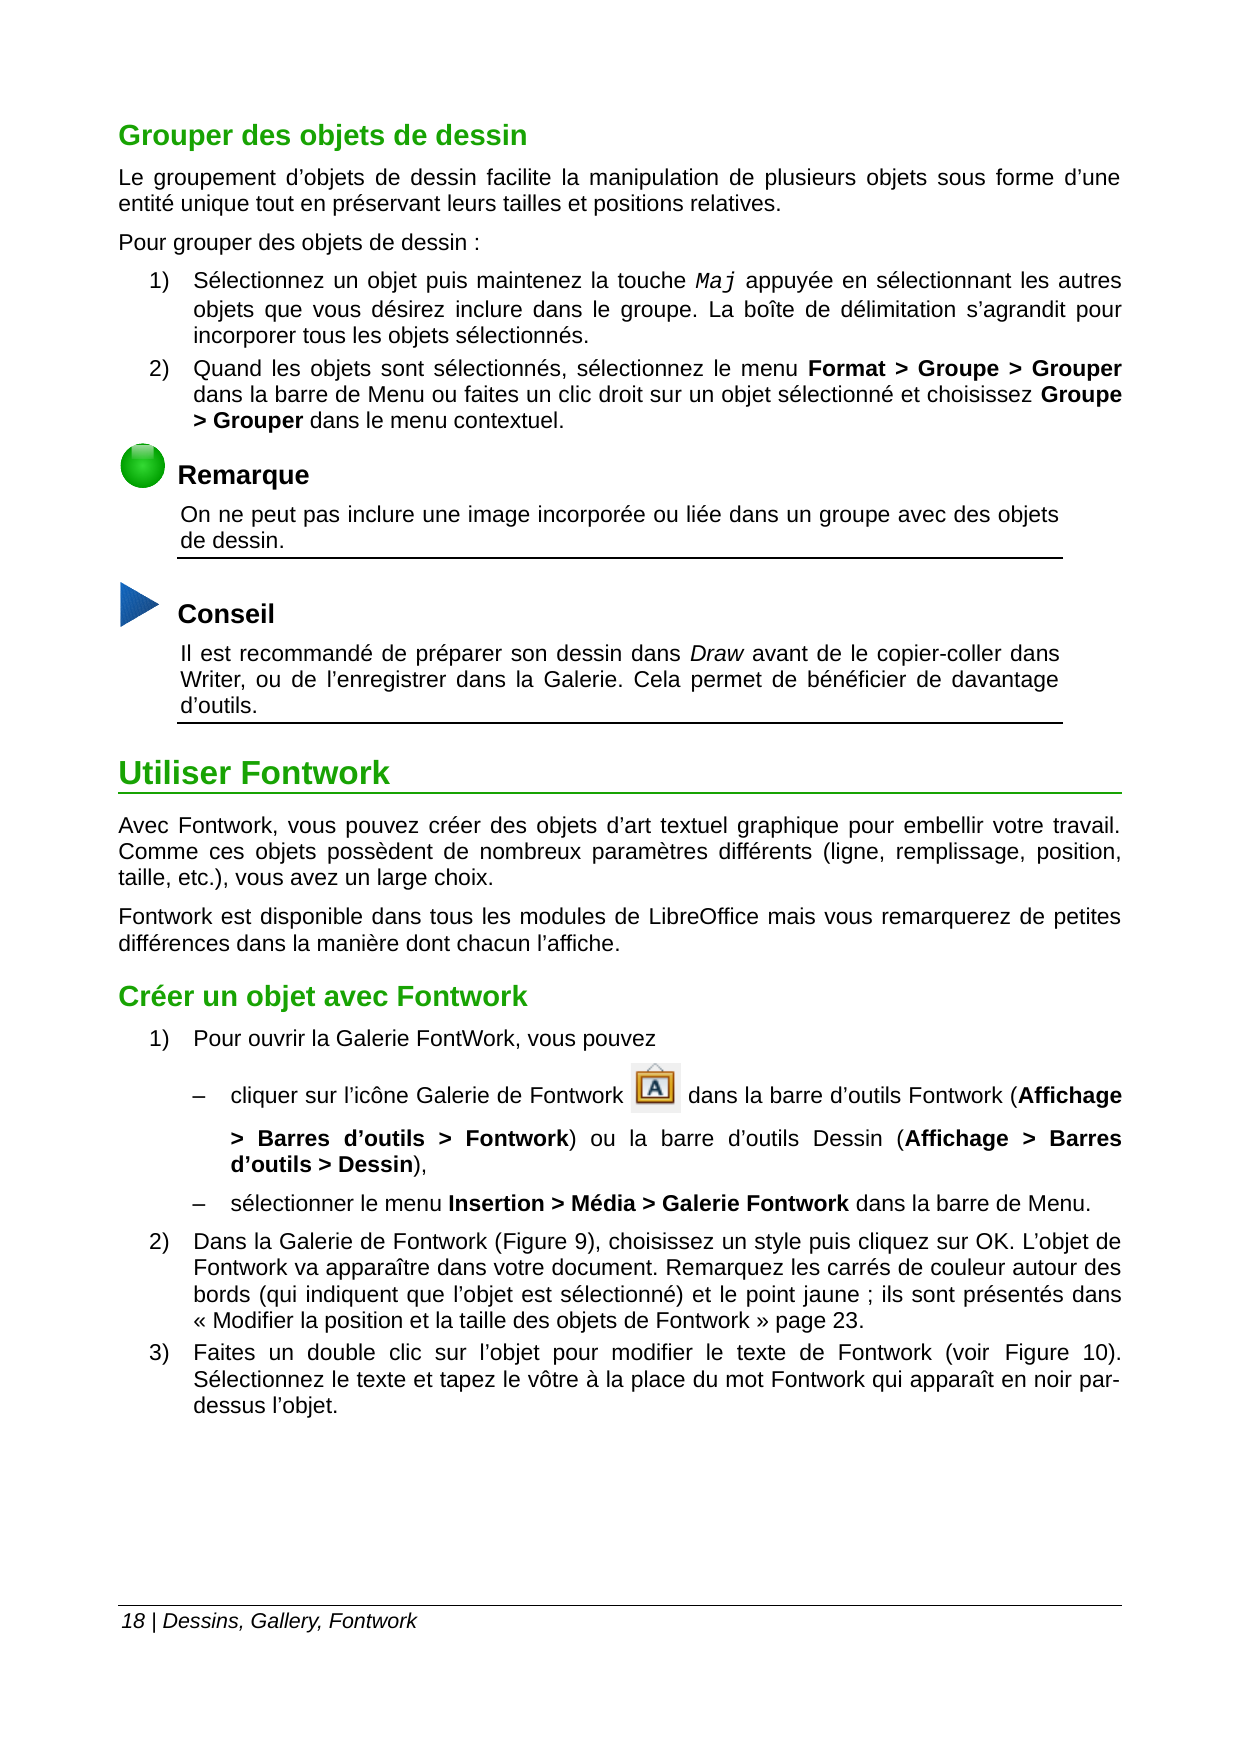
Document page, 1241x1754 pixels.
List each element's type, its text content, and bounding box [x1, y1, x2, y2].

list Faites un double clic sur l’objet pour modifier le texte de Fontwork (voir Figure 10). Sélectionnez le texte et tapez le vôtre à la place du mot Fontwork qui apparaît en noir par-dessus l’objet. [169, 1339, 1122, 1418]
subtitle Remarque [118, 441, 1122, 490]
subtitle Grouper des objets de dessin [118, 118, 1122, 152]
text Le groupement d’objets de dessin facilite la manipulation de plusieurs objets sous forme d’une entité unique tout en préservant leurs tailles et positions relatives. [118, 163, 1122, 216]
list cliquer sur l’icône Galerie de Fontwork dans la barre d’outils Fontwork (Affichage > Barres d’outils > Fontwork) ou la barre d’outils Dessin (Affichage > Barres d’outils > Dessin), [192, 1057, 1122, 1177]
list sélectionner le menu Insertion > Média > Galerie Fontwork dans la barre de Menu. [192, 1189, 1122, 1216]
text Avec Fontwork, vous pouvez créer des objets d’art textuel graphique pour embellir votre travail. Comme ces objets possèdent de nombreux paramètres différents (ligne, remplissage, position, taille, etc.), vous avez un large choix. [118, 812, 1122, 891]
text Fontwork est disponible dans tous les modules de LibreOffice mais vous remarquerez de petites différences dans la manière dont chacun l’affiche. [118, 903, 1122, 956]
text On ne peut pas inclure une image incorporée ou liée dans un groupe avec des objets de dessin. [177, 498, 1063, 557]
subtitle Créer un objet avec Fontwork [118, 979, 1122, 1013]
picture [630, 1063, 681, 1113]
list Sélectionnez un objet puis maintenez la touche Maj appuyée en sélectionnant les autres objets que vous désirez inclure dans le groupe. La boîte de délimitation s’agrandit pour incorporer tous les objets sélectionnés. [169, 267, 1122, 348]
list Quand les objets sont sélectionnés, sélectionnez le menu Format > Groupe > Grouper dans la barre de Menu ou faites un clic droit sur un objet sélectionné et choisissez Groupe > Grouper dans le menu contextuel. [169, 354, 1122, 433]
text Il est recommandé de préparer son dessin dans Draw avant de le copier-coller dans Writer, ou de l’enregistrer dans la Galerie. Cela permet de bénéficier de davantage d’outils. [177, 637, 1063, 722]
list Pour ouvrir la Galerie FontWork, vous pouvez [169, 1025, 1122, 1051]
subtitle Conseil [118, 580, 1122, 629]
list Dans la Galerie de Fontwork (Figure 9), choisissez un style puis cliquez sur OK. L’objet de Fontwork va apparaître dans votre document. Remarquez les carrés de couleur autour des bords (qui indiquent que l’objet est sélectionné) et le point jaune ; ils sont présentés dans « Modifier la position et la taille des objets de Fontwork » page 23. [169, 1228, 1122, 1333]
text Pour grouper des objets de dessin : [118, 229, 1122, 255]
subtitle Utiliser Fontwork [118, 753, 1122, 792]
